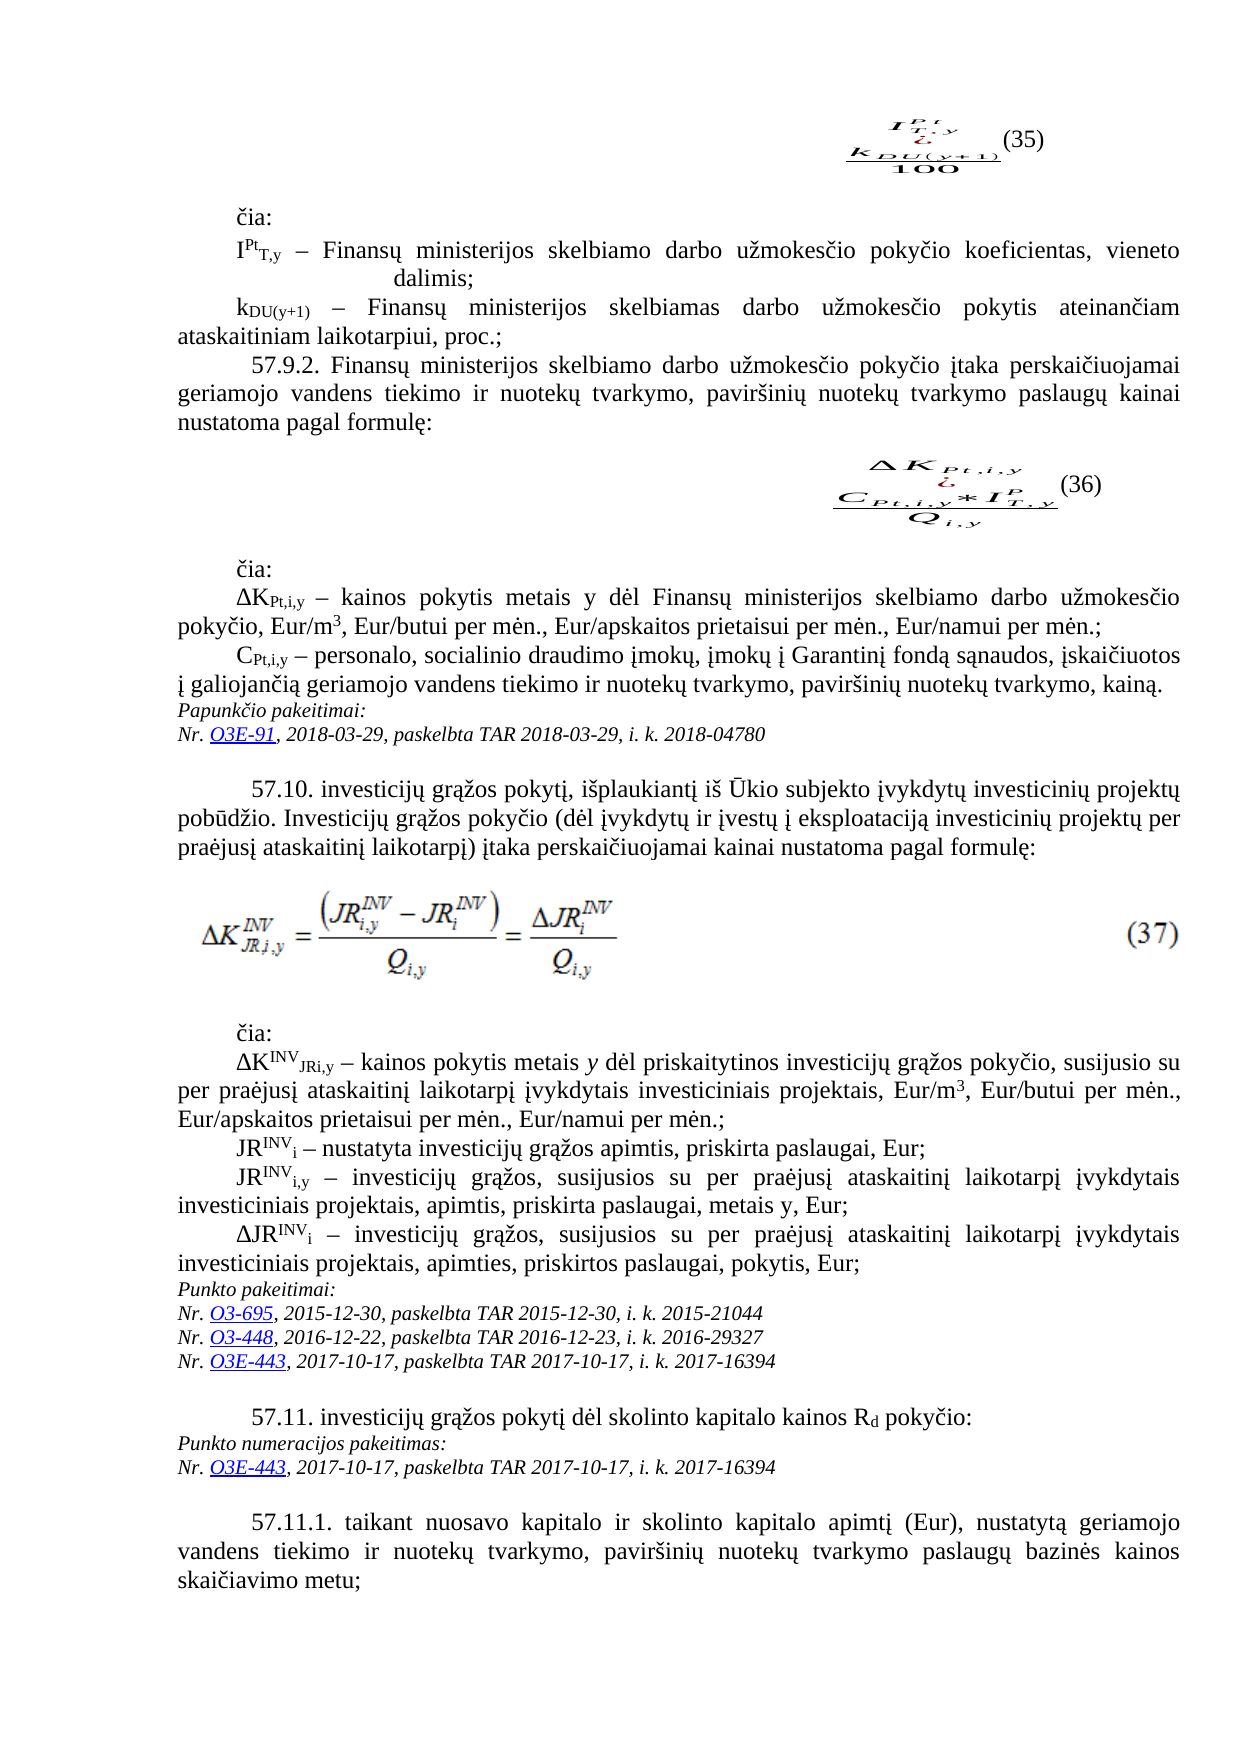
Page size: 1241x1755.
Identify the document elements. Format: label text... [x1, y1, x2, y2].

text čia: [236, 1018, 1181, 1047]
text Punkto numeracijos pakeitimas: [177, 1431, 1181, 1455]
text ∆JRINVi – investicijų grąžos, susijusios su per praėjusį ataskaitinį laikotarpį įvykdytais investiciniais projektais, apimties, priskirtos paslaugai, pokytis, Eur; [177, 1219, 1181, 1277]
text Nr. O3E-91, 2018-03-29, paskelbta TAR 2018-03-29, i. k. 2018-04780 [177, 722, 1181, 746]
text Nr. O3-695, 2015-12-30, paskelbta TAR 2015-12-30, i. k. 2015-21044 [177, 1301, 1181, 1325]
text 57.11. investicijų grąžos pokytį dėl skolinto kapitalo kainos Rd pokyčio: [177, 1402, 1181, 1431]
text 57.9.2. Finansų ministerijos skelbiamo darbo užmokesčio pokyčio įtaka perskaičiuojamai geriamojo vandens tiekimo ir nuotekų tvarkymo, paviršinių nuotekų tvarkymo paslaugų kainai nustatoma pagal formulę: [177, 350, 1181, 436]
text 57.10. investicijų grąžos pokytį, išplaukiantį iš Ūkio subjekto įvykdytų investicinių projektų pobūdžio. Investicijų grąžos pokyčio (dėl įvykdytų ir įvestų į eksploataciją investicinių projektų per praėjusį ataskaitinį laikotarpį) įtaka perskaičiuojamai kainai nustatoma pagal formulę: [177, 774, 1181, 860]
text Nr. O3E-443, 2017-10-17, paskelbta TAR 2017-10-17, i. k. 2017-16394 [177, 1455, 1181, 1479]
text (35) [177, 118, 1181, 176]
text ∆KINVJRi,y – kainos pokytis metais y dėl priskaitytinos investicijų grąžos pokyčio, susijusio su per praėjusį ataskaitinį laikotarpį įvykdytais investiciniais projektais, Eur/m3, Eur/butui per mėn., Eur/apskaitos prietaisui per mėn., Eur/namui per mėn.; [177, 1047, 1181, 1133]
text IPtT,y – Finansų ministerijos skelbiamo darbo užmokesčio pokyčio koeficientas, vieneto dalimis; [236, 235, 1181, 292]
text Nr. O3-448, 2016-12-22, paskelbta TAR 2016-12-23, i. k. 2016-29327 [177, 1325, 1181, 1349]
text JRINVi,y – investicijų grąžos, susijusios su per praėjusį ataskaitinį laikotarpį įvykdytais investiciniais projektais, apimtis, priskirta paslaugai, metais y, Eur; [177, 1162, 1181, 1219]
text 57.11.1. taikant nuosavo kapitalo ir skolinto kapitalo apimtį (Eur), nustatytą geriamojo vandens tiekimo ir nuotekų tvarkymo, paviršinių nuotekų tvarkymo paslaugų bazinės kainos skaičiavimo metu; [177, 1507, 1181, 1594]
text kDU(y+1) – Finansų ministerijos skelbiamas darbo užmokesčio pokytis ateinančiam ataskaitiniam laikotarpiui, proc.; [177, 292, 1181, 350]
text ∆KPt,i,y – kainos pokytis metais y dėl Finansų ministerijos skelbiamo darbo užmokesčio pokyčio, Eur/m3, Eur/butui per mėn., Eur/apskaitos prietaisui per mėn., Eur/namui per mėn.; [177, 582, 1181, 640]
text Nr. O3E-443, 2017-10-17, paskelbta TAR 2017-10-17, i. k. 2017-16394 [177, 1349, 1181, 1373]
text Punkto pakeitimai: [177, 1277, 1181, 1301]
text čia: [236, 202, 1181, 231]
text JRINVi – nustatyta investicijų grąžos apimtis, priskirta paslaugai, Eur; [236, 1133, 1181, 1162]
text (36) [177, 458, 1181, 528]
text čia: [236, 554, 1181, 582]
text CPt,i,y – personalo, socialinio draudimo įmokų, įmokų į Garantinį fondą sąnaudos, įskaičiuotos į galiojančią geriamojo vandens tiekimo ir nuotekų tvarkymo, paviršinių nuotekų tvarkymo, kainą. [177, 640, 1181, 697]
text Papunkčio pakeitimai: [177, 697, 1181, 722]
